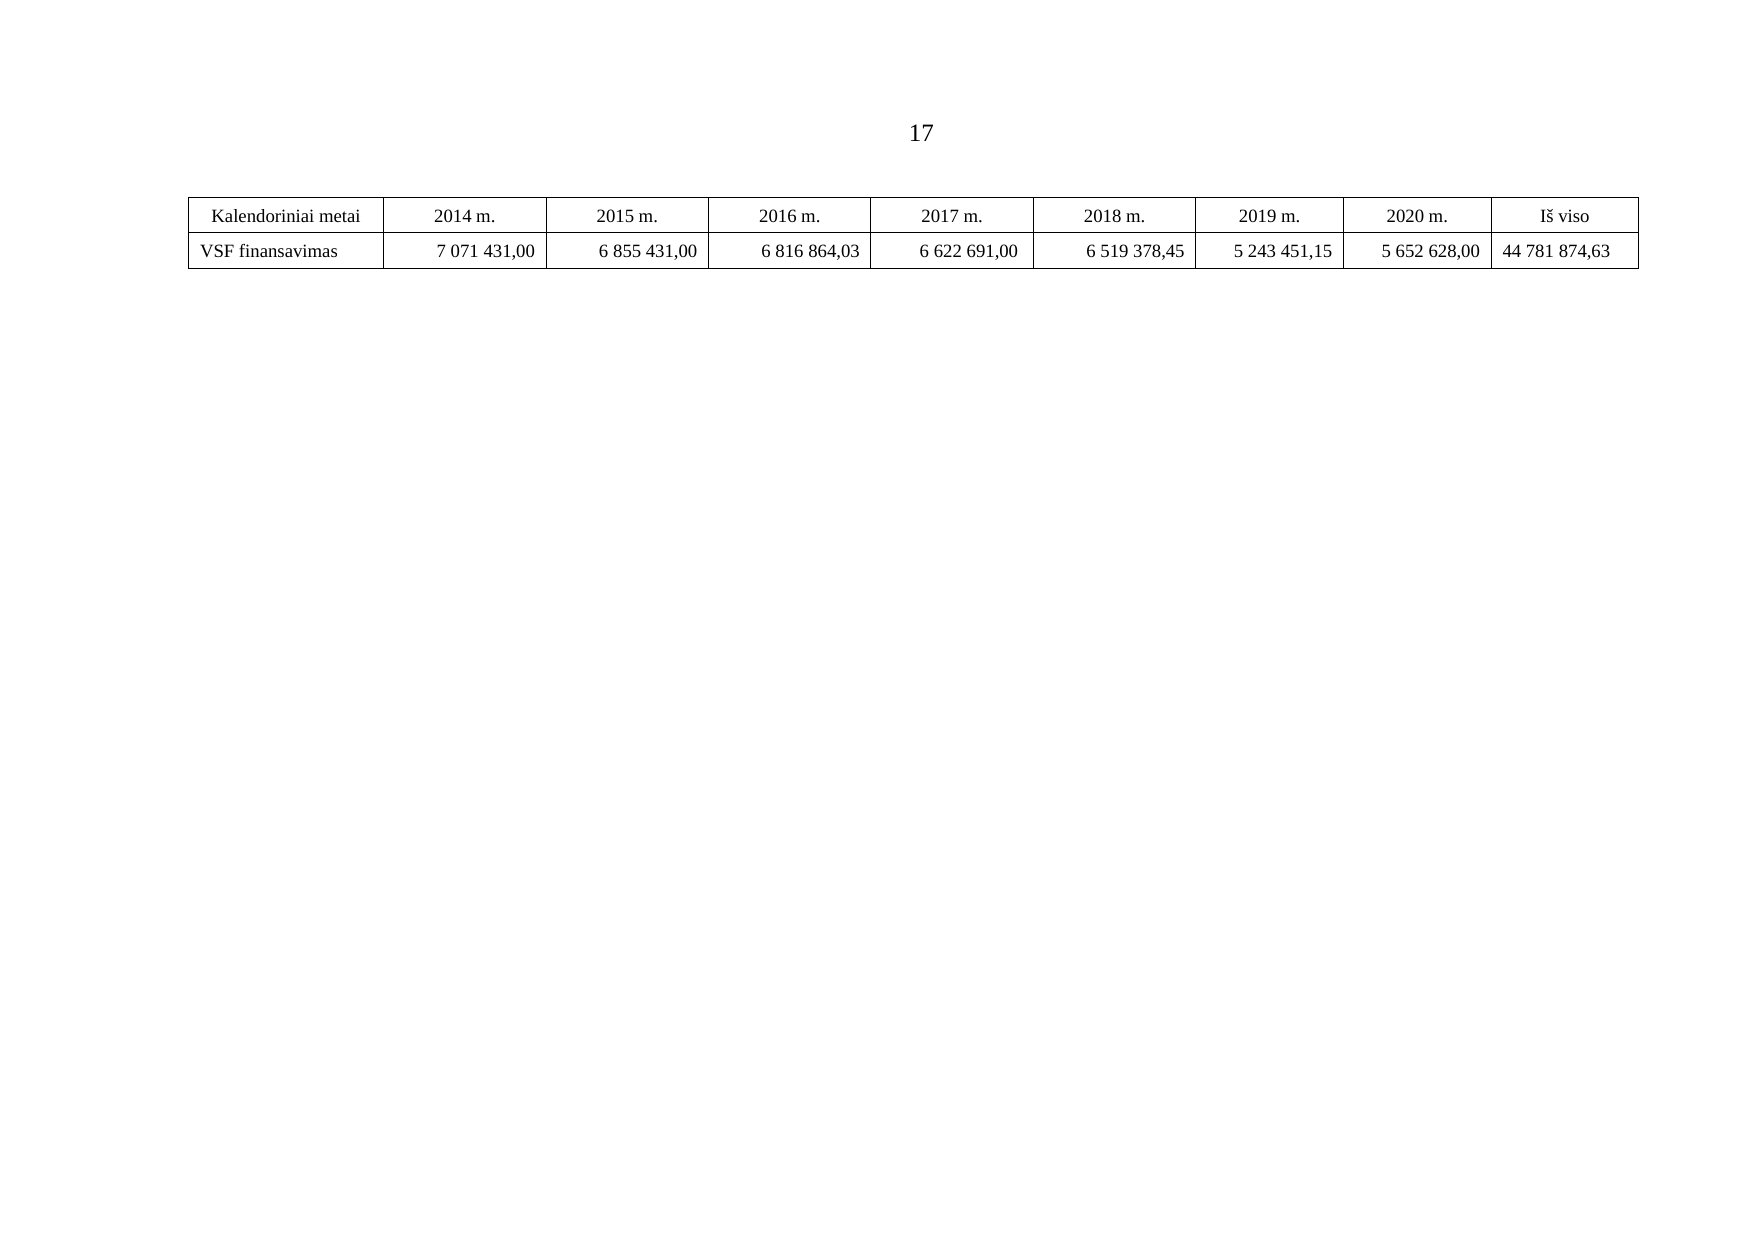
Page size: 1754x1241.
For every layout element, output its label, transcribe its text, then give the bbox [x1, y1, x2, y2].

table_header 2017 m. [871, 198, 1033, 232]
table_cell 7 071 431,00 [384, 233, 546, 267]
table_header Kalendoriniai metai [189, 198, 383, 232]
table_cell 6 816 864,03 [709, 233, 870, 267]
table_header 2018 m. [1034, 198, 1195, 232]
table_cell 6 622 691,00 [871, 233, 1033, 267]
table_header 2015 m. [547, 198, 708, 232]
table_cell 6 519 378,45 [1034, 233, 1195, 267]
table_header 2016 m. [709, 198, 870, 232]
table_header 2014 m. [384, 198, 546, 232]
table_cell 5 652 628,00 [1344, 233, 1491, 267]
table_cell 6 855 431,00 [547, 233, 708, 267]
table_header 2020 m. [1344, 198, 1491, 232]
table_header 2019 m. [1196, 198, 1343, 232]
table_cell 5 243 451,15 [1196, 233, 1343, 267]
table_header Iš viso [1492, 198, 1638, 232]
table_cell VSF finansavimas [189, 233, 383, 267]
table_cell 44 781 874,63 [1492, 233, 1638, 267]
